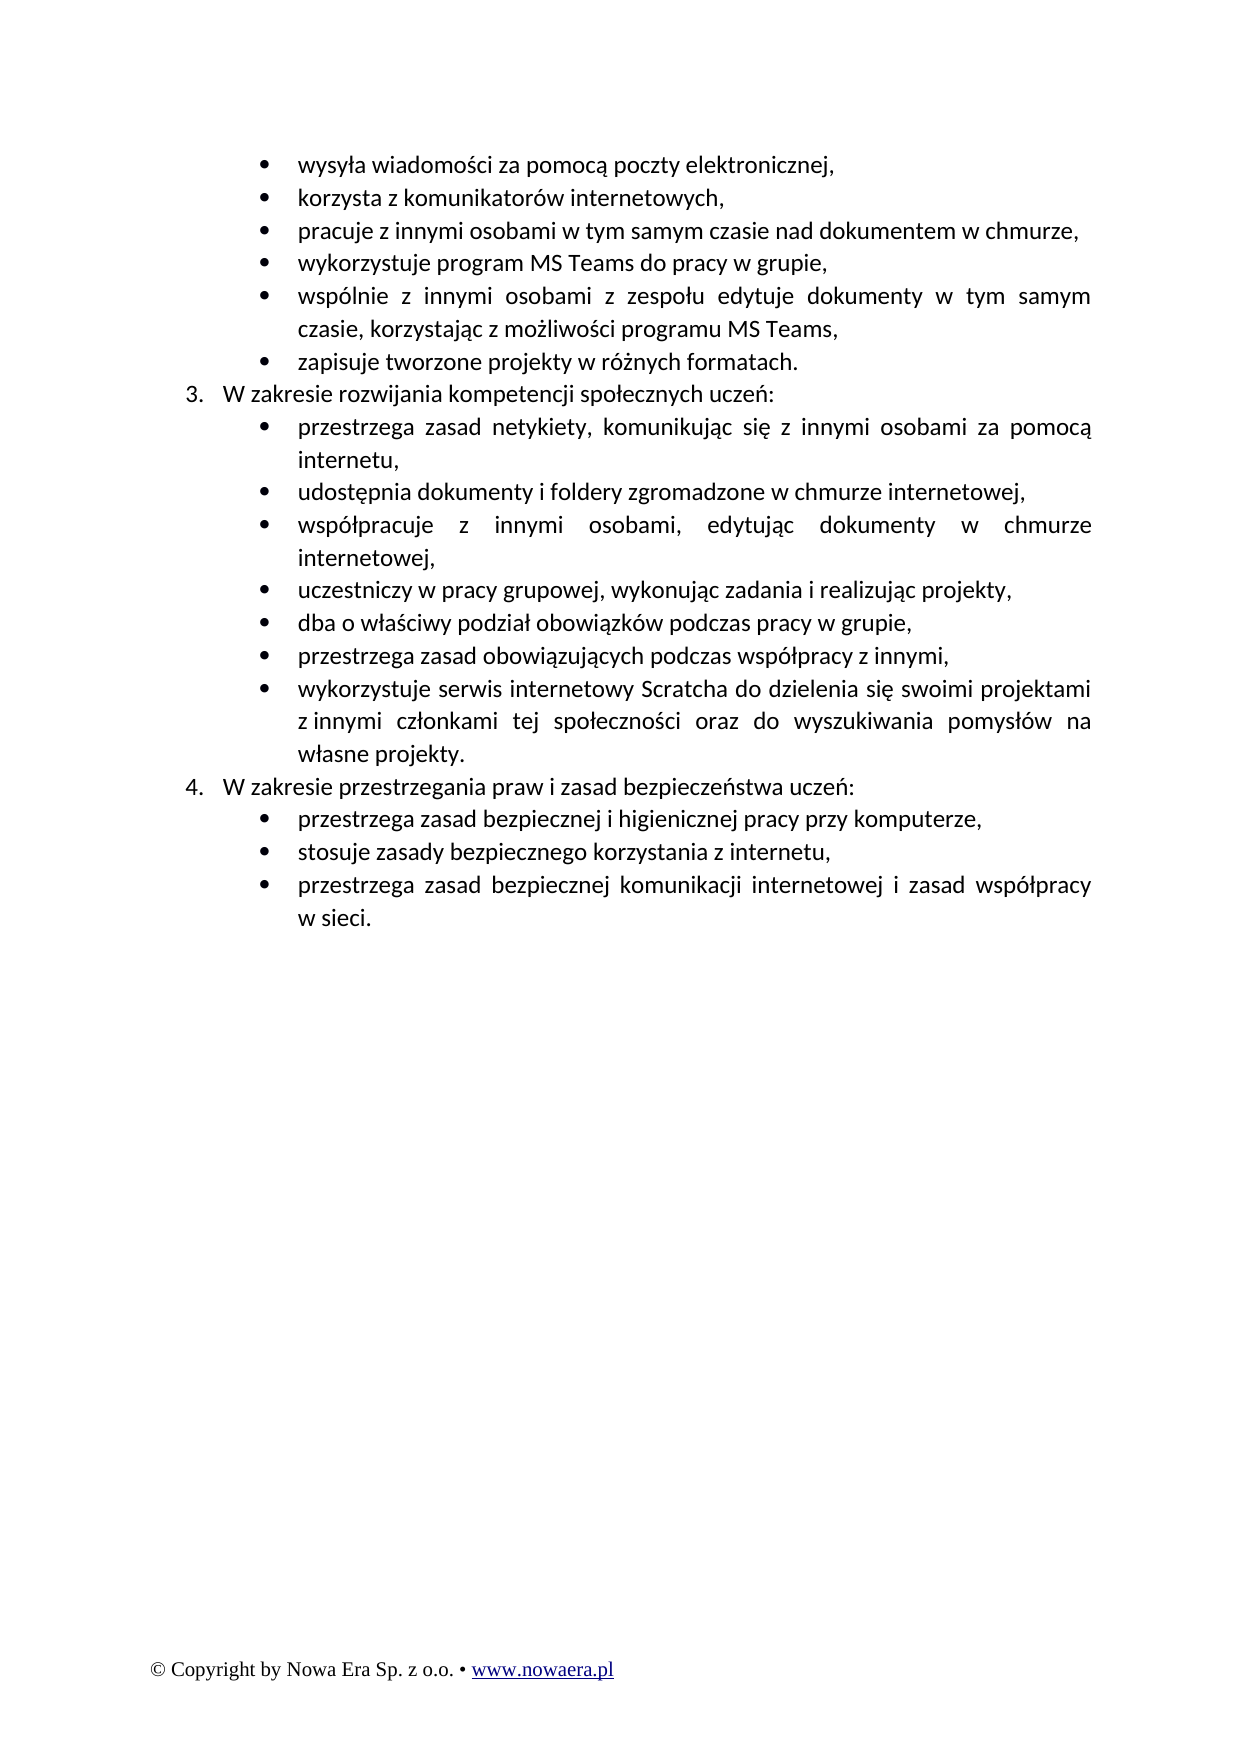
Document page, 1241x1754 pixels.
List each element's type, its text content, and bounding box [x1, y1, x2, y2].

list przestrzega zasad netykiety, komunikując się z innymi osobami za pomocą internetu, [260, 409, 1093, 475]
list uczestniczy w pracy grupowej, wykonując zadania i realizując projekty, [260, 573, 1093, 606]
list przestrzega zasad obowiązujących podczas współpracy z innymi, [260, 638, 1093, 671]
list udostępnia dokumenty i foldery zgromadzone w chmurze internetowej, [260, 475, 1093, 507]
list przestrzega zasad bezpiecznej i higienicznej pracy przy komputerze, [260, 802, 1093, 834]
list W zakresie przestrzegania praw i zasad bezpieczeństwa uczeń: [185, 769, 1093, 802]
list pracuje z innymi osobami w tym samym czasie nad dokumentem w chmurze, [260, 213, 1093, 246]
list zapisuje tworzone projekty w różnych formatach. [260, 344, 1093, 377]
list wykorzystuje program MS Teams do pracy w grupie, [260, 246, 1093, 278]
list W zakresie rozwijania kompetencji społecznych uczeń: [185, 377, 1093, 409]
list przestrzega zasad bezpiecznej komunikacji internetowej i zasad współpracy w sieci. [260, 867, 1093, 933]
list korzysta z komunikatorów internetowych, [260, 180, 1093, 213]
list wspólnie z innymi osobami z zespołu edytuje dokumenty w tym samym czasie, korzystając z możliwości programu MS Teams, [260, 278, 1093, 344]
list dba o właściwy podział obowiązków podczas pracy w grupie, [260, 606, 1093, 638]
list wysyła wiadomości za pomocą poczty elektronicznej, [260, 148, 1093, 180]
list współpracuje z innymi osobami, edytując dokumenty w chmurze internetowej, [260, 507, 1093, 573]
list wykorzystuje serwis internetowy Scratcha do dzielenia się swoimi projektami z innymi członkami tej społeczności oraz do wyszukiwania pomysłów na własne projekty. [260, 671, 1093, 769]
list stosuje zasady bezpiecznego korzystania z internetu, [260, 834, 1093, 867]
